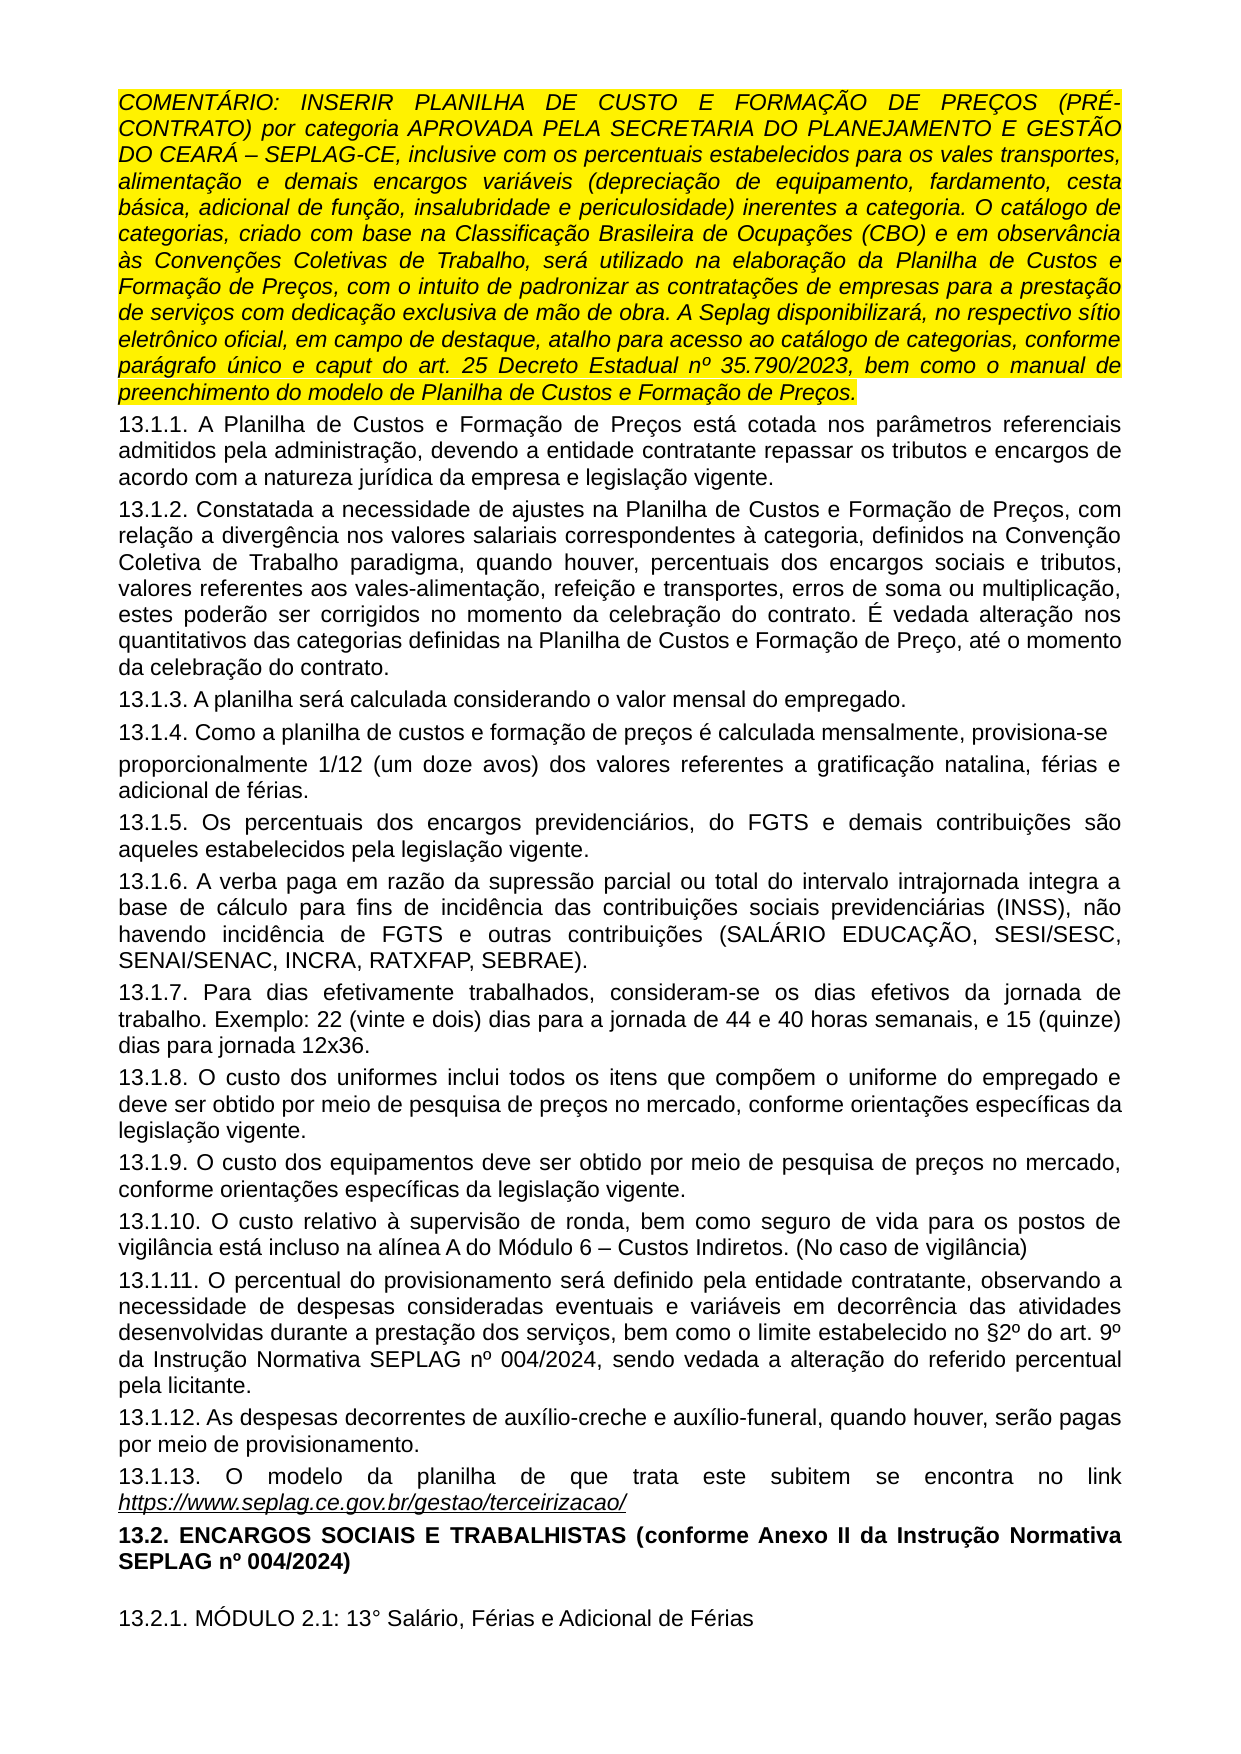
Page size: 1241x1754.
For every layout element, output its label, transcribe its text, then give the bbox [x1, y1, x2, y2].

text 13.1.5. Os percentuais dos encargos previdenciários, do FGTS e demais contribuições são aqueles estabelecidos pela legislação vigente. [118, 809, 1122, 862]
text 13.1.11. O percentual do provisionamento será definido pela entidade contratante, observando a necessidade de despesas consideradas eventuais e variáveis em decorrência das atividades desenvolvidas durante a prestação dos serviços, bem como o limite estabelecido no §2º do art. 9º da Instrução Normativa SEPLAG nº 004/2024, sendo vedada a alteração do referido percentual pela licitante. [118, 1267, 1122, 1398]
text 13.1.12. As despesas decorrentes de auxílio-creche e auxílio-funeral, quando houver, serão pagas por meio de provisionamento. [118, 1404, 1122, 1457]
text 13.2.1. MÓDULO 2.1: 13° Salário, Férias e Adicional de Férias [118, 1605, 1122, 1632]
text 13.2. ENCARGOS SOCIAIS E TRABALHISTAS (conforme Anexo II da Instrução Normativa SEPLAG nº 004/2024) [118, 1522, 1122, 1574]
text COMENTÁRIO: INSERIR PLANILHA DE CUSTO E FORMAÇÃO DE PREÇOS (PRÉ-CONTRATO) por categoria APROVADA PELA SECRETARIA DO PLANEJAMENTO E GESTÃO DO CEARÁ – SEPLAG-CE, inclusive com os percentuais estabelecidos para os vales transportes, alimentação e demais encargos variáveis (depreciação de equipamento, fardamento, cesta básica, adicional de função, insalubridade e periculosidade) inerentes a categoria. O catálogo de categorias, criado com base na Classificação Brasileira de Ocupações (CBO) e em observância às Convenções Coletivas de Trabalho, será utilizado na elaboração da Planilha de Custos e Formação de Preços, com o intuito de padronizar as contratações de empresas para a prestação de serviços com dedicação exclusiva de mão de obra. A Seplag disponibilizará, no respectivo sítio eletrônico oficial, em campo de destaque, atalho para acesso ao catálogo de categorias, conforme parágrafo único e caput do art. 25 Decreto Estadual nº 35.790/2023, bem como o manual de preenchimento do modelo de Planilha de Custos e Formação de Preços. [118, 88, 1122, 405]
text 13.1.9. O custo dos equipamentos deve ser obtido por meio de pesquisa de preços no mercado, conforme orientações específicas da legislação vigente. [118, 1149, 1122, 1202]
text 13.1.13. O modelo da planilha de que trata este subitem se encontra no link https://www.seplag.ce.gov.br/gestao/terceirizacao/ [118, 1463, 1122, 1516]
text 13.1.8. O custo dos uniformes inclui todos os itens que compõem o uniforme do empregado e deve ser obtido por meio de pesquisa de preços no mercado, conforme orientações específicas da legislação vigente. [118, 1064, 1122, 1143]
text 13.1.4. Como a planilha de custos e formação de preços é calculada mensalmente, provisiona-se [118, 718, 1122, 745]
text proporcionalmente 1/12 (um doze avos) dos valores referentes a gratificação natalina, férias e adicional de férias. [118, 751, 1122, 803]
text 13.1.2. Constatada a necessidade de ajustes na Planilha de Custos e Formação de Preços, com relação a divergência nos valores salariais correspondentes à categoria, definidos na Convenção Coletiva de Trabalho paradigma, quando houver, percentuais dos encargos sociais e tributos, valores referentes aos vales-alimentação, refeição e transportes, erros de soma ou multiplicação, estes poderão ser corrigidos no momento da celebração do contrato. É vedada alteração nos quantitativos das categorias definidas na Planilha de Custos e Formação de Preço, até o momento da celebração do contrato. [118, 496, 1122, 680]
text 13.1.3. A planilha será calculada considerando o valor mensal do empregado. [118, 686, 1122, 712]
text 13.1.10. O custo relativo à supervisão de ronda, bem como seguro de vida para os postos de vigilância está incluso na alínea A do Módulo 6 – Custos Indiretos. (No caso de vigilância) [118, 1208, 1122, 1261]
text 13.1.6. A verba paga em razão da supressão parcial ou total do intervalo intrajornada integra a base de cálculo para fins de incidência das contribuições sociais previdenciárias (INSS), não havendo incidência de FGTS e outras contribuições (SALÁRIO EDUCAÇÃO, SESI/SESC, SENAI/SENAC, INCRA, RATXFAP, SEBRAE). [118, 868, 1122, 973]
text 13.1.7. Para dias efetivamente trabalhados, consideram-se os dias efetivos da jornada de trabalho. Exemplo: 22 (vinte e dois) dias para a jornada de 44 e 40 horas semanais, e 15 (quinze) dias para jornada 12x36. [118, 979, 1122, 1058]
text 13.1.1. A Planilha de Custos e Formação de Preços está cotada nos parâmetros referenciais admitidos pela administração, devendo a entidade contratante repassar os tributos e encargos de acordo com a natureza jurídica da empresa e legislação vigente. [118, 411, 1122, 490]
